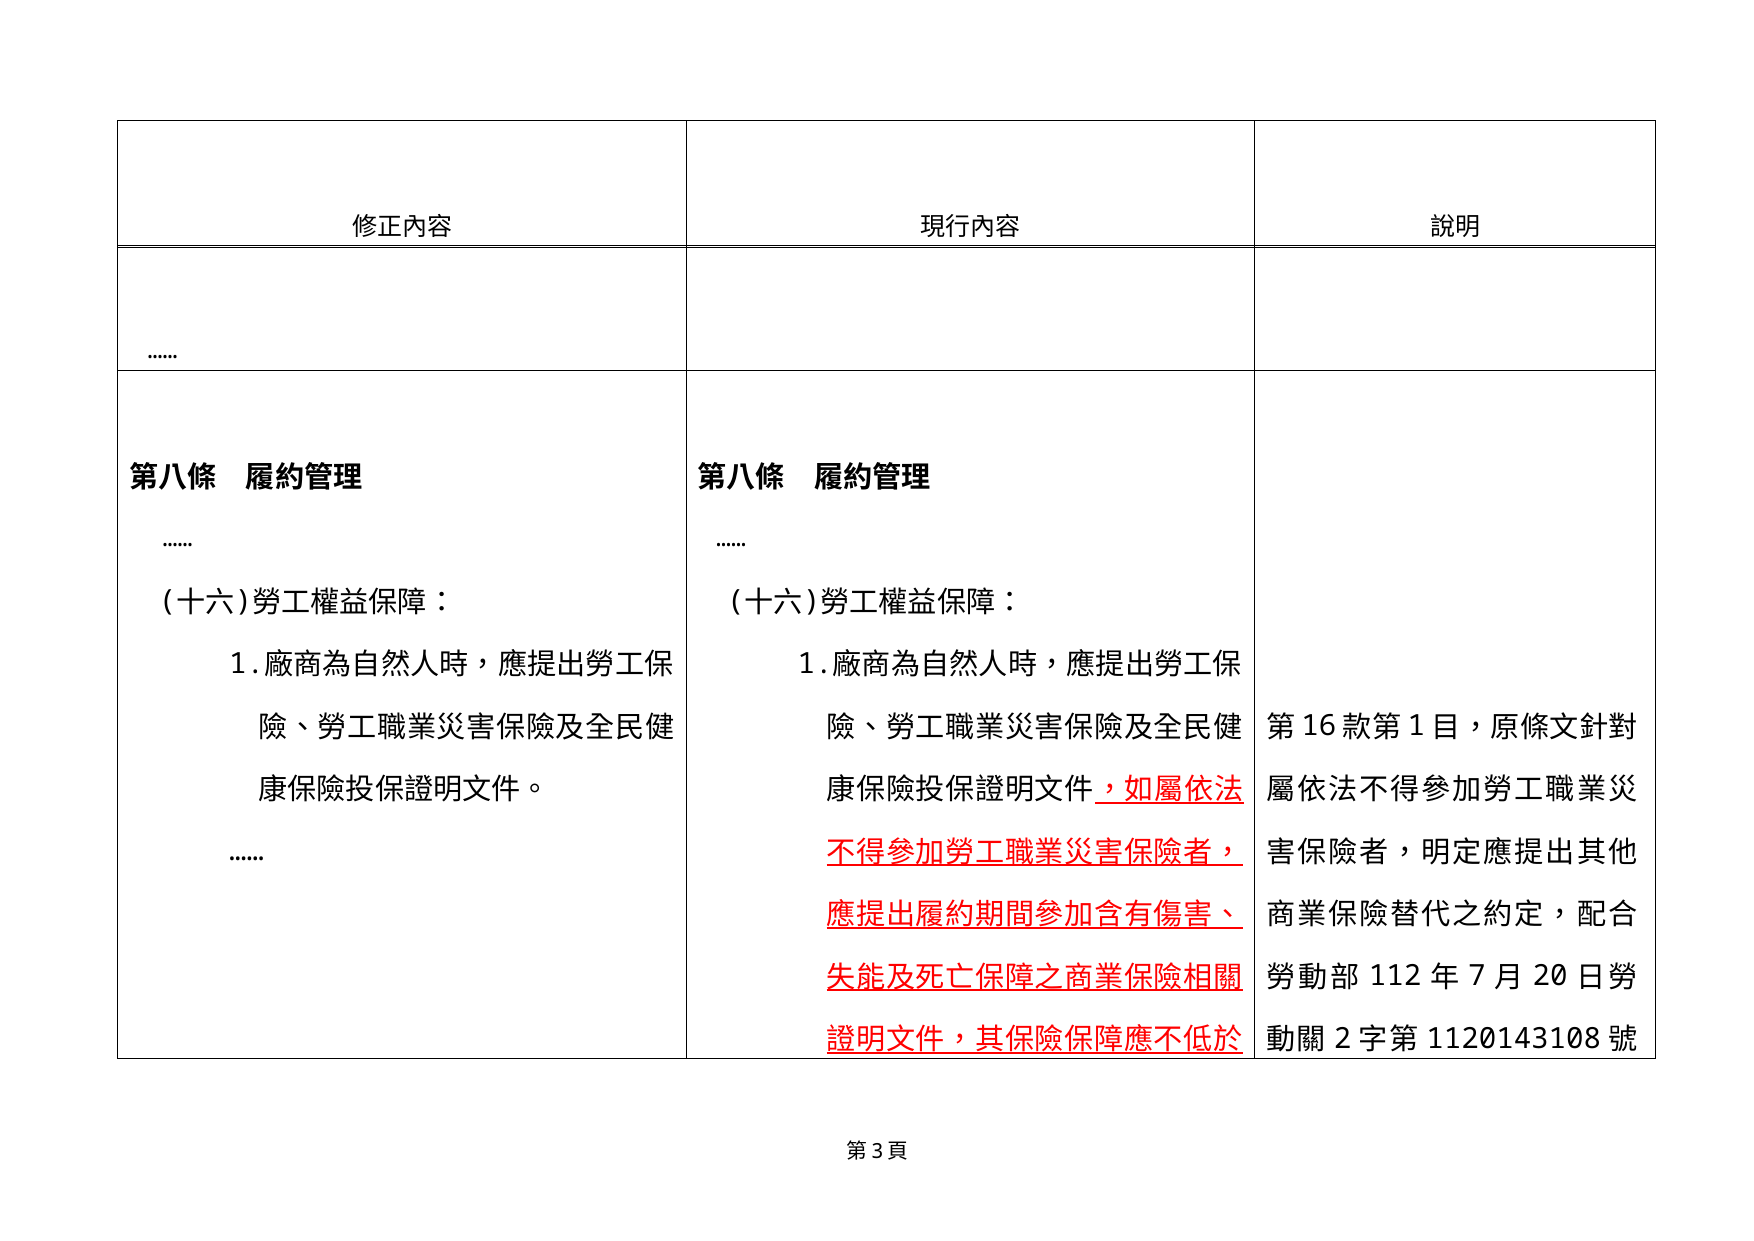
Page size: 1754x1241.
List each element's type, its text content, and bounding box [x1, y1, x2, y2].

table_cell …… [118, 248, 686, 370]
table_cell 第八條 履約管理 …… (十六)勞工權益保障： 1.廠商為自然人時，應提出勞工保險、勞工職業災害保險及全民健康保險投保證明文件，如屬依法不得參加勞工職業災害保險者，應提出履約期間參加含有傷害、失能及死亡保障之商業保險相關證明文件，其保險保障應不低於 [687, 371, 1254, 1058]
table_cell [687, 248, 1254, 370]
table_cell 第16款第1目，原條文針對屬依法不得參加勞工職業災害保險者，明定應提出其他商業保險替代之約定，配合勞動部112年7月20日勞動關2字第1120143108號 [1255, 371, 1655, 1058]
table_header 說明 [1255, 121, 1655, 245]
table_header 現行內容 [687, 121, 1254, 245]
table_cell 第八條 履約管理 …… (十六)勞工權益保障： 1.廠商為自然人時，應提出勞工保險、勞工職業災害保險及全民健康保險投保證明文件。 …… [118, 371, 686, 1058]
table_cell [1255, 248, 1655, 370]
table_header 修正內容 [118, 121, 686, 245]
